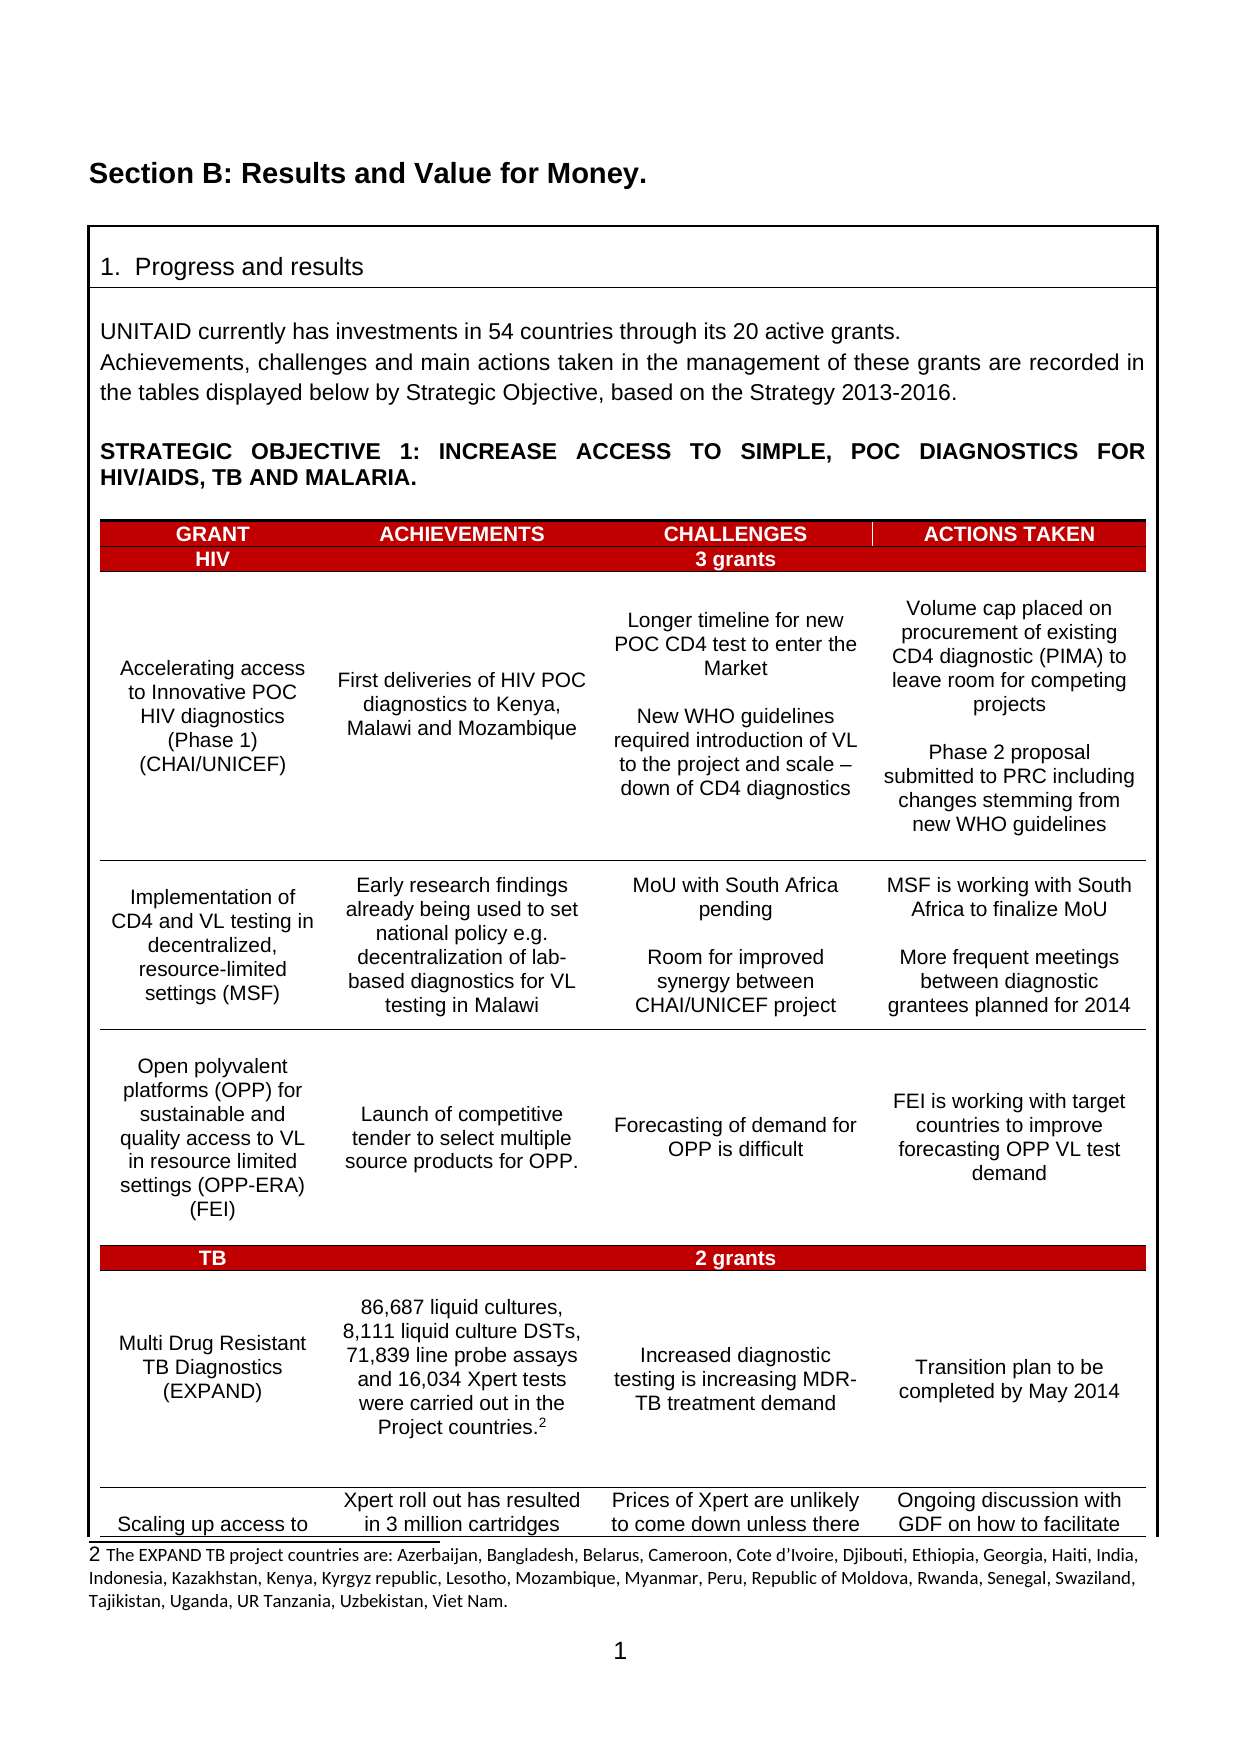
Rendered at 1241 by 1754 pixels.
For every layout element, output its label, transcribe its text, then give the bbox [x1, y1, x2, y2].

table_cell First deliveries of HIV POC diagnostics to Kenya, Malawi and Mozambique [325, 572, 599, 860]
table_cell Xpert roll out has resulted in 3 million cartridges [325, 1488, 599, 1536]
table_cell Increased diagnostic testing is increasing MDR-TB treatment demand [599, 1271, 872, 1487]
table_cell Scaling up access to [100, 1488, 325, 1536]
table_cell Longer timeline for new POC CD4 test to enter the Market New WHO guidelines required introduction of VL to the project and scale –down of CD4 diagnostics [599, 572, 872, 860]
table_cell Implementation of CD4 and VL testing in decentralized, resource-limited settings (MSF) [100, 861, 325, 1028]
table_cell Volume cap placed on procurement of existing CD4 diagnostic (PIMA) to leave room for competing projects Phase 2 proposal submitted to PRC including changes stemming from new WHO guidelines [873, 572, 1146, 860]
subtitle Section B: Results and Value for Money. [89, 156, 1152, 190]
table_header ACTIONS TAKEN [873, 522, 1146, 546]
table_header CHALLENGES [599, 522, 872, 546]
table_cell Prices of Xpert are unlikely to come down unless there [599, 1488, 872, 1536]
table_cell Open polyvalent platforms (OPP) for sustainable and quality access to VL in resource limited settings (OPP-ERA) (FEI) [100, 1030, 325, 1245]
table_cell 2 grants [325, 1246, 1146, 1270]
table_cell Ongoing discussion with GDF on how to facilitate [873, 1488, 1146, 1536]
table_cell Early research findings already being used to set national policy e.g. decentralization of lab-based diagnostics for VL testing in Malawi [325, 861, 599, 1028]
table_cell Accelerating access to Innovative POC HIV diagnostics (Phase 1) (CHAI/UNICEF) [100, 572, 325, 860]
table_cell TB [100, 1246, 325, 1270]
table_header GRANT [100, 522, 325, 546]
table_cell UNITAID currently has investments in 54 countries through its 20 active grants. Achievements, challenges and main actions taken in the management of these grants are recorded in the tables displayed below by Strategic Objective, based on the Strategy 2013-2016. STRATEGIC OBJECTIVE 1: INCREASE ACCESS TO SIMPLE, POC DIAGNOSTICS FOR HIV/AIDS, TB AND MALARIA. [90, 288, 1156, 1537]
table_cell HIV [100, 547, 325, 571]
table_cell MoU with South Africa pending Room for improved synergy between CHAI/UNICEF project [599, 861, 872, 1028]
table_cell 3 grants [325, 547, 1146, 571]
table_cell Transition plan to be completed by May 2014 [873, 1271, 1146, 1487]
table_cell Launch of competitive tender to select multiple source products for OPP. [325, 1030, 599, 1245]
table_cell MSF is working with South Africa to finalize MoU More frequent meetings between diagnostic grantees planned for 2014 [873, 861, 1146, 1028]
table_cell Forecasting of demand for OPP is difficult [599, 1030, 872, 1245]
table_cell FEI is working with target countries to improve forecasting OPP VL test demand [873, 1030, 1146, 1245]
table_cell 86,687 liquid cultures, 8,111 liquid culture DSTs, 71,839 line probe assays and 16,034 Xpert tests were carried out in the Project countries. [325, 1271, 599, 1487]
table_header ACHIEVEMENTS [325, 522, 599, 546]
table_header 1. Progress and results [90, 227, 1156, 286]
table_cell Multi Drug Resistant TB Diagnostics (EXPAND) [100, 1271, 325, 1487]
